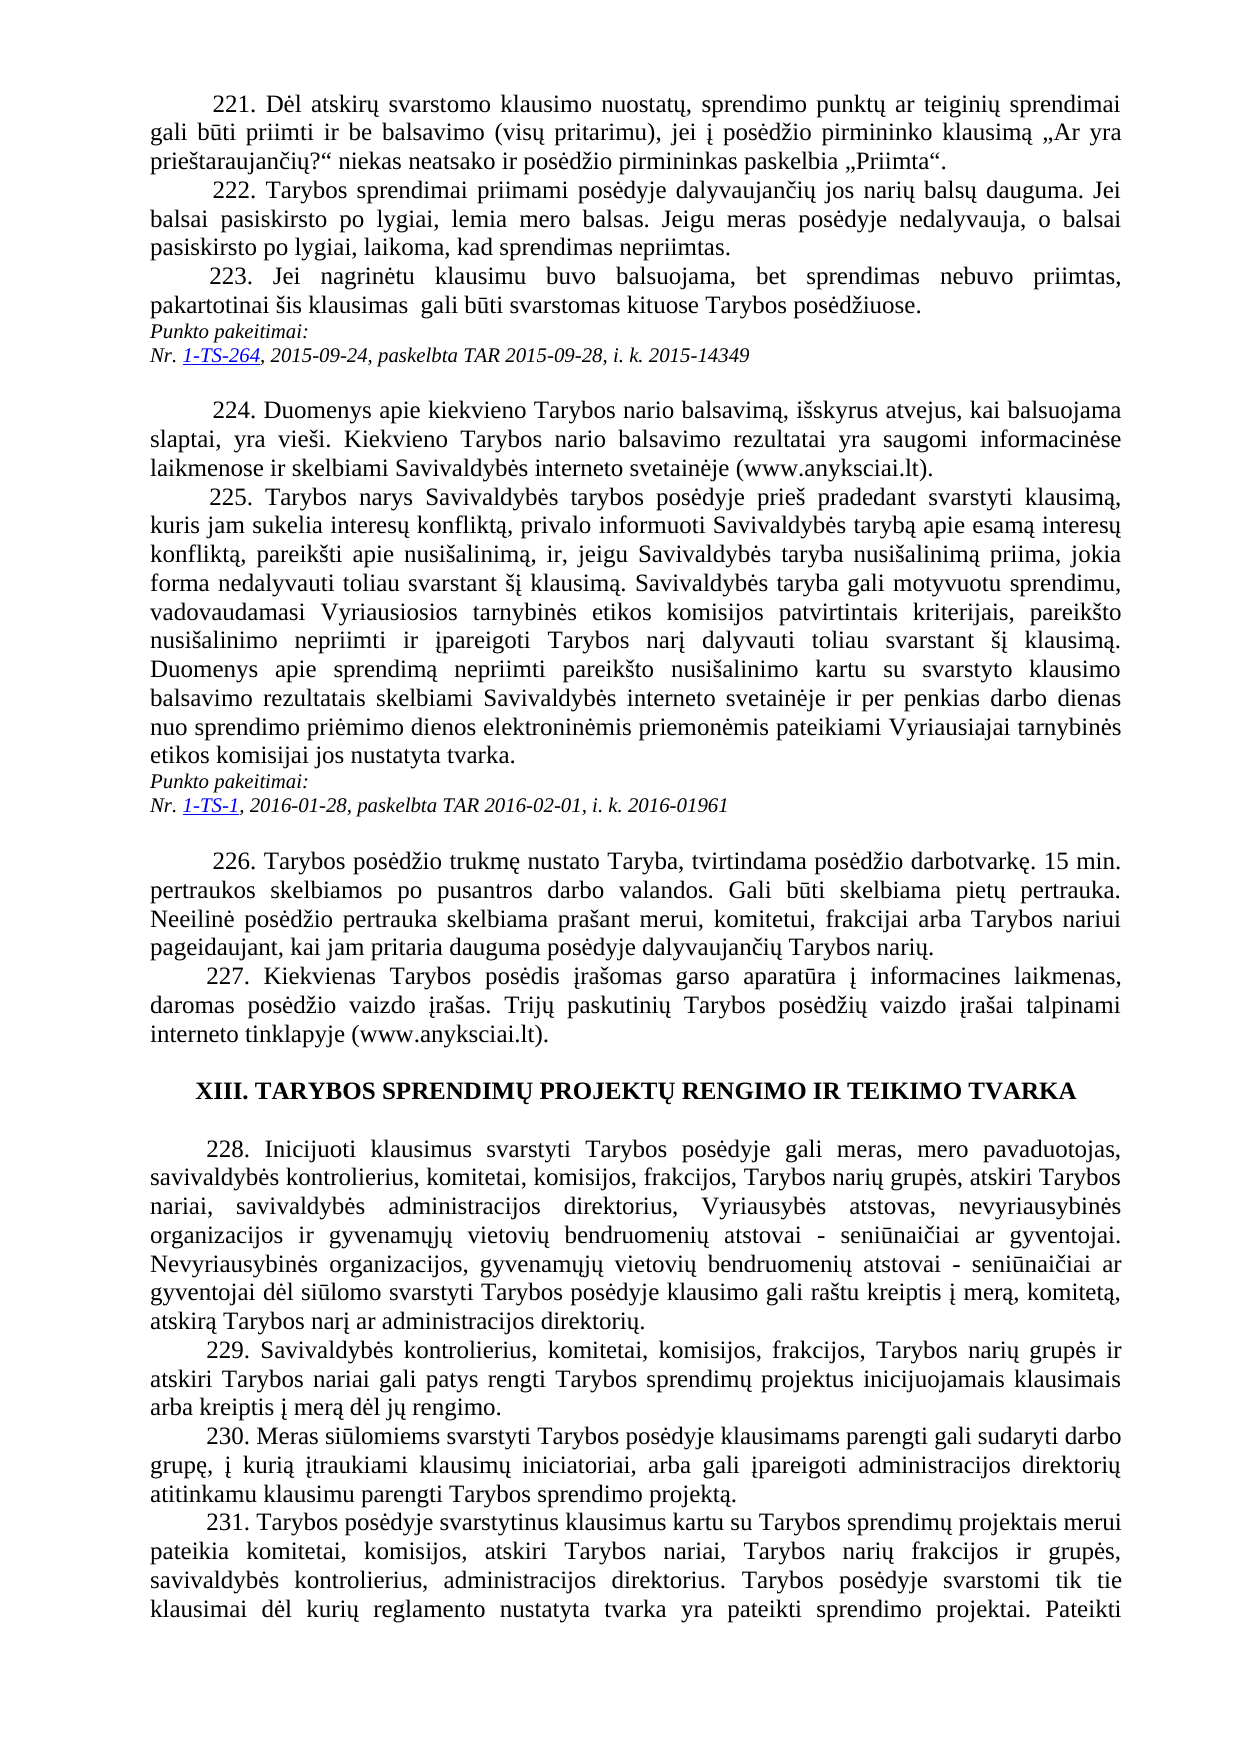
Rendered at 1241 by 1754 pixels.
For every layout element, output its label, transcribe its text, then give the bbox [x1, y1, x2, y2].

text 230. Meras siūlomiems svarstyti Tarybos posėdyje klausimams parengti gali sudaryti darbo grupę, į kurią įtraukiami klausimų iniciatoriai, arba gali įpareigoti administracijos direktorių atitinkamu klausimu parengti Tarybos sprendimo projektą. [150, 1421, 1122, 1507]
text 225. Tarybos narys Savivaldybės tarybos posėdyje prieš pradedant svarstyti klausimą, kuris jam sukelia interesų konfliktą, privalo informuoti Savivaldybės tarybą apie esamą interesų konfliktą, pareikšti apie nusišalinimą, ir, jeigu Savivaldybės taryba nusišalinimą priima, jokia forma nedalyvauti toliau svarstant šį klausimą. Savivaldybės taryba gali motyvuotu sprendimu, vadovaudamasi Vyriausiosios tarnybinės etikos komisijos patvirtintais kriterijais, pareikšto nusišalinimo nepriimti ir įpareigoti Tarybos narį dalyvauti toliau svarstant šį klausimą. Duomenys apie sprendimą nepriimti pareikšto nusišalinimo kartu su svarstyto klausimo balsavimo rezultatais skelbiami Savivaldybės interneto svetainėje ir per penkias darbo dienas nuo sprendimo priėmimo dienos elektroninėmis priemonėmis pateikiami Vyriausiajai tarnybinės etikos komisijai jos nustatyta tvarka. [150, 482, 1122, 769]
text 226. Tarybos posėdžio trukmę nustato Taryba, tvirtindama posėdžio darbotvarkę. 15 min. pertraukos skelbiamos po pusantros darbo valandos. Gali būti skelbiama pietų pertrauka. Neeilinė posėdžio pertrauka skelbiama prašant merui, komitetui, frakcijai arba Tarybos nariui pageidaujant, kai jam pritaria dauguma posėdyje dalyvaujančių Tarybos narių. [150, 846, 1122, 961]
text 222. Tarybos sprendimai priimami posėdyje dalyvaujančių jos narių balsų dauguma. Jei balsai pasiskirsto po lygiai, lemia mero balsas. Jeigu meras posėdyje nedalyvauja, o balsai pasiskirsto po lygiai, laikoma, kad sprendimas nepriimtas. [150, 175, 1122, 261]
text 223. Jei nagrinėtu klausimu buvo balsuojama, bet sprendimas nebuvo priimtas, pakartotinai šis klausimas gali būti svarstomas kituose Tarybos posėdžiuose. [150, 261, 1122, 319]
text Punkto pakeitimai: [150, 319, 1122, 343]
text XIII. TARYBOS SPRENDIMŲ PROJEKTŲ RENGIMO IR TEIKIMO TVARKA [150, 1076, 1122, 1105]
text 229. Savivaldybės kontrolierius, komitetai, komisijos, frakcijos, Tarybos narių grupės ir atskiri Tarybos nariai gali patys rengti Tarybos sprendimų projektus inicijuojamais klausimais arba kreiptis į merą dėl jų rengimo. [150, 1335, 1122, 1421]
text Nr. 1-TS-264, 2015-09-24, paskelbta TAR 2015-09-28, i. k. 2015-14349 [150, 343, 1122, 367]
text 228. Inicijuoti klausimus svarstyti Tarybos posėdyje gali meras, mero pavaduotojas, savivaldybės kontrolierius, komitetai, komisijos, frakcijos, Tarybos narių grupės, atskiri Tarybos nariai, savivaldybės administracijos direktorius, Vyriausybės atstovas, nevyriausybinės organizacijos ir gyvenamųjų vietovių bendruomenių atstovai - seniūnaičiai ar gyventojai. Nevyriausybinės organizacijos, gyvenamųjų vietovių bendruomenių atstovai - seniūnaičiai ar gyventojai dėl siūlomo svarstyti Tarybos posėdyje klausimo gali raštu kreiptis į merą, komitetą, atskirą Tarybos narį ar administracijos direktorių. [150, 1134, 1122, 1335]
text Punkto pakeitimai: [150, 769, 1122, 793]
text 231. Tarybos posėdyje svarstytinus klausimus kartu su Tarybos sprendimų projektais merui pateikia komitetai, komisijos, atskiri Tarybos nariai, Tarybos narių frakcijos ir grupės, savivaldybės kontrolierius, administracijos direktorius. Tarybos posėdyje svarstomi tik tie klausimai dėl kurių reglamento nustatyta tvarka yra pateikti sprendimo projektai. Pateikti [150, 1507, 1122, 1622]
text 224. Duomenys apie kiekvieno Tarybos nario balsavimą, išskyrus atvejus, kai balsuojama slaptai, yra vieši. Kiekvieno Tarybos nario balsavimo rezultatai yra saugomi informacinėse laikmenose ir skelbiami Savivaldybės interneto svetainėje (www.anyksciai.lt). [150, 396, 1122, 482]
text 221. Dėl atskirų svarstomo klausimo nuostatų, sprendimo punktų ar teiginių sprendimai gali būti priimti ir be balsavimo (visų pritarimu), jei į posėdžio pirmininko klausimą „Ar yra prieštaraujančių?“ niekas neatsako ir posėdžio pirmininkas paskelbia „Priimta“. [150, 89, 1122, 175]
text 227. Kiekvienas Tarybos posėdis įrašomas garso aparatūra į informacines laikmenas, daromas posėdžio vaizdo įrašas. Trijų paskutinių Tarybos posėdžių vaizdo įrašai talpinami interneto tinklapyje (www.anyksciai.lt). [150, 961, 1122, 1047]
text Nr. 1-TS-1, 2016-01-28, paskelbta TAR 2016-02-01, i. k. 2016-01961 [150, 793, 1122, 817]
